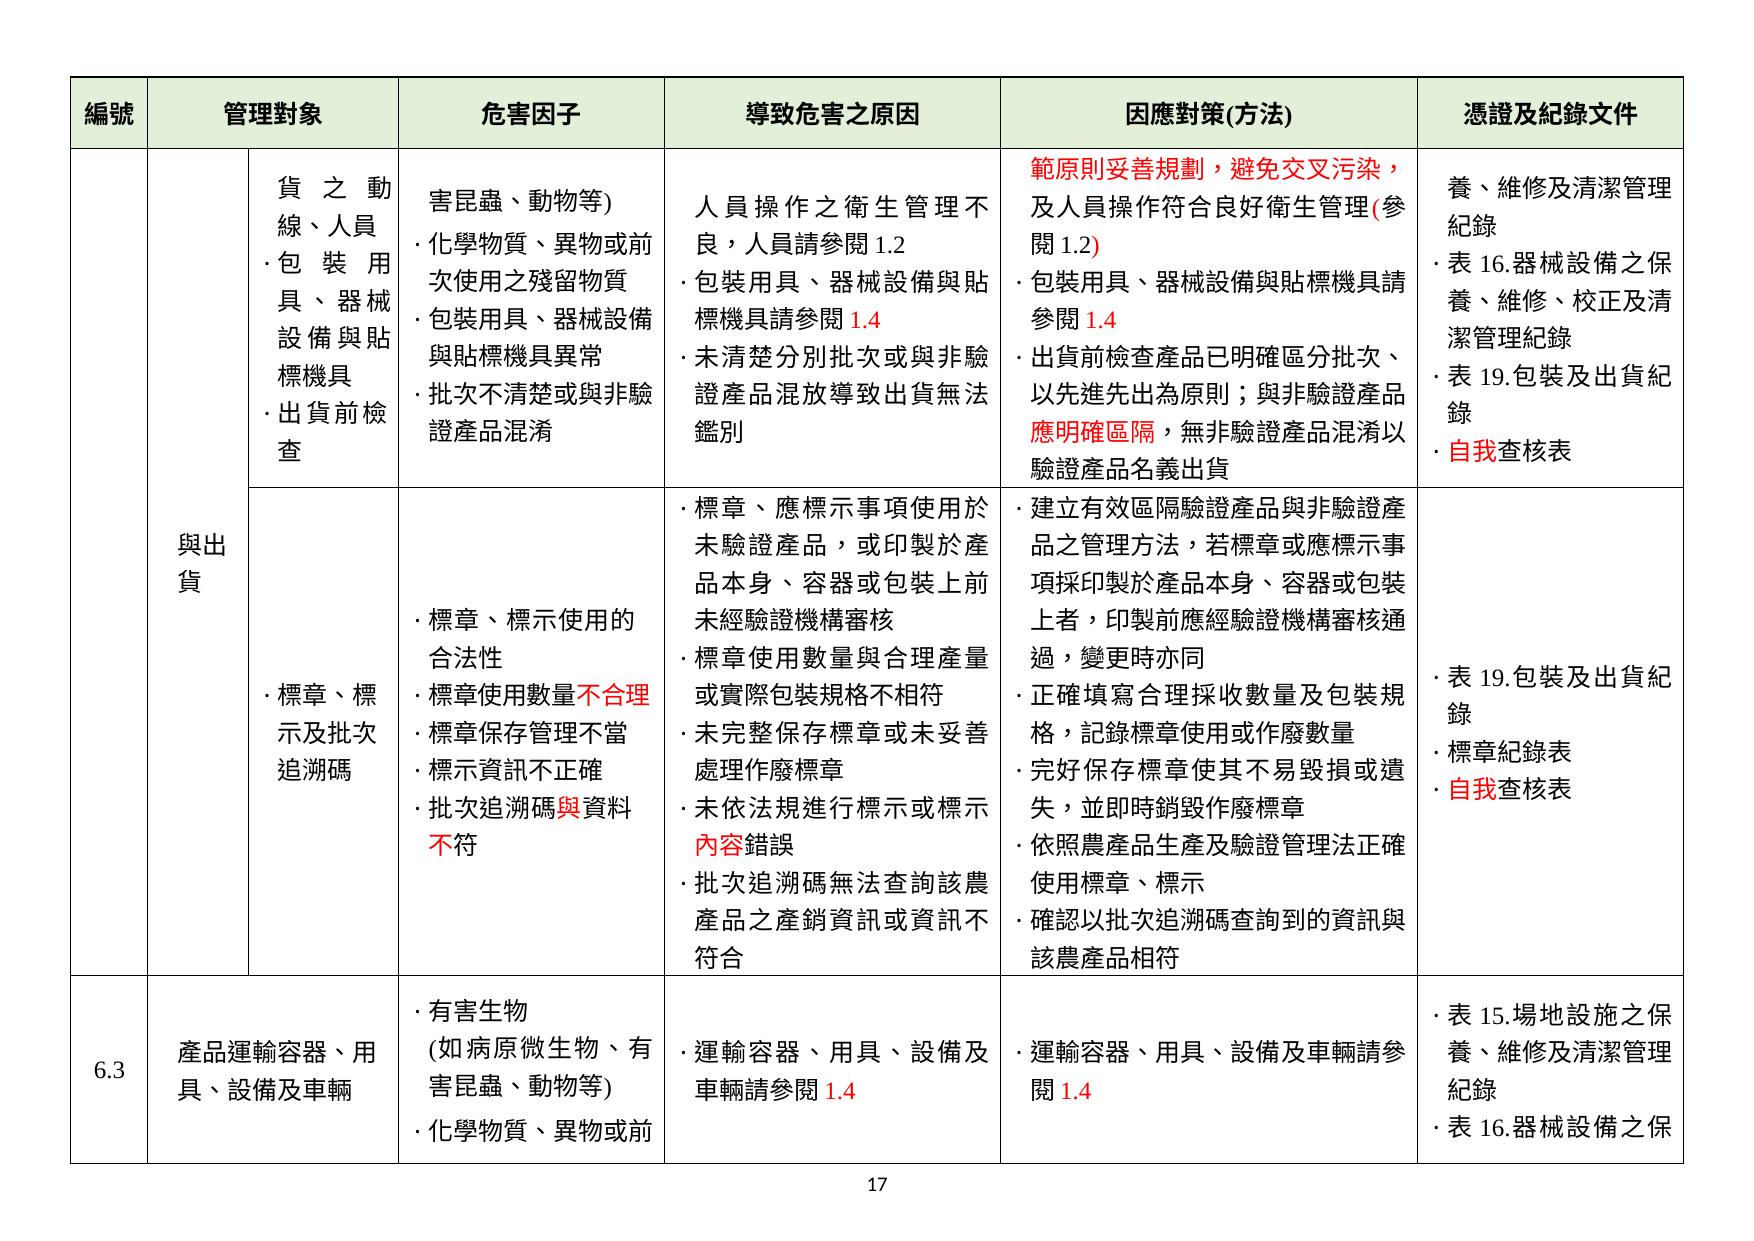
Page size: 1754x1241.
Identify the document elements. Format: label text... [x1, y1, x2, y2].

table_cell 表19.包裝及出貨紀錄 標章紀錄表 自我查核表 [1418, 488, 1683, 975]
table_cell 有害生物 (如病原微生物、有害昆蟲、動物等) 化學物質、異物或前次使用之殘留物質 包裝用具、器械設備與貼標機具異常 批次不清楚或與非驗證產品混淆 [399, 149, 664, 487]
table_header 危害因子 [399, 78, 664, 148]
table_header 編號 [71, 78, 147, 148]
table_header 因應對策(方法) [1001, 78, 1417, 148]
table_cell 表15.場地設施之保養、維修及清潔管理紀錄 表16.器械設備之保養、維修、校正及清潔管理紀錄 表19.包裝及出貨紀錄 自我查核表 [1418, 149, 1683, 487]
table_cell 運輸容器、用具、設備及車輛請參閱1.4 [665, 976, 1000, 1163]
table_cell 建立有效區隔驗證產品與非驗證產品之管理方法，若標章或應標示事項採印製於產品本身、容器或包裝上者，印製前應經驗證機構審核通過，變更時亦同 正確填寫合理採收數量及包裝規格，記錄標章使用或作廢數量 完好保存標章使其不易毀損或遺失，並即時銷毀作廢標章 依照農產品生產及驗證管理法正確使用標章、標示 確認以批次追溯碼查詢到的資訊與該農產品相符 [1001, 488, 1417, 975]
table_cell 運輸容器、用具、設備及車輛請參閱1.4 [1001, 976, 1417, 1163]
table_cell [71, 149, 147, 975]
table_cell 包裝及出貨流程動線以及人員操作之衛生管理不良，人員請參閱1.2 包裝用具、器械設備與貼標機具請參閱1.4 未清楚分別批次或與非驗證產品混放導致出貨無法鑑別 [665, 149, 1000, 487]
table_cell 範原則妥善規劃，避免交叉污染，及人員操作符合良好衛生管理(參閱1.2) 包裝用具、器械設備與貼標機具請參閱1.4 出貨前檢查產品已明確區分批次、以先進先出為原則；與非驗證產品應明確區隔，無非驗證產品混淆以驗證產品名義出貨 [1001, 149, 1417, 487]
table_cell 產品運輸容器、用具、設備及車輛 [148, 976, 398, 1163]
table_cell 包裝與出貨 [148, 149, 248, 975]
table_cell 標章、應標示事項使用於未驗證產品，或印製於產品本身、容器或包裝上前未經驗證機構審核 標章使用數量與合理產量或實際包裝規格不相符 未完整保存標章或未妥善處理作廢標章 未依法規進行標示或標示內容錯誤 批次追溯碼無法查詢該農產品之產銷資訊或資訊不符合 [665, 488, 1000, 975]
table_cell 標章、標示及批次追溯碼 [249, 488, 398, 975]
table_cell 包裝及出貨之動線、人員 包裝用具、器械設備與貼標機具 出貨前檢查 [249, 149, 398, 487]
table_cell 表15.場地設施之保養、維修及清潔管理紀錄 表16.器械設備之保養、維修、校正及清潔管理紀錄 自我查核表 [1418, 976, 1683, 1163]
table_header 憑證及紀錄文件 [1418, 78, 1683, 148]
table_cell 6.3 [71, 976, 147, 1163]
table_cell 標章、標示使用的合法性 標章使用數量不合理 標章保存管理不當 標示資訊不正確 批次追溯碼與資料不符 [399, 488, 664, 975]
table_header 管理對象 [148, 78, 398, 148]
table_header 導致危害之原因 [665, 78, 1000, 148]
table_cell 有害生物 (如病原微生物、有害昆蟲、動物等) 化學物質、異物或前次使用之殘留物質 設備、車輛異常 [399, 976, 664, 1163]
